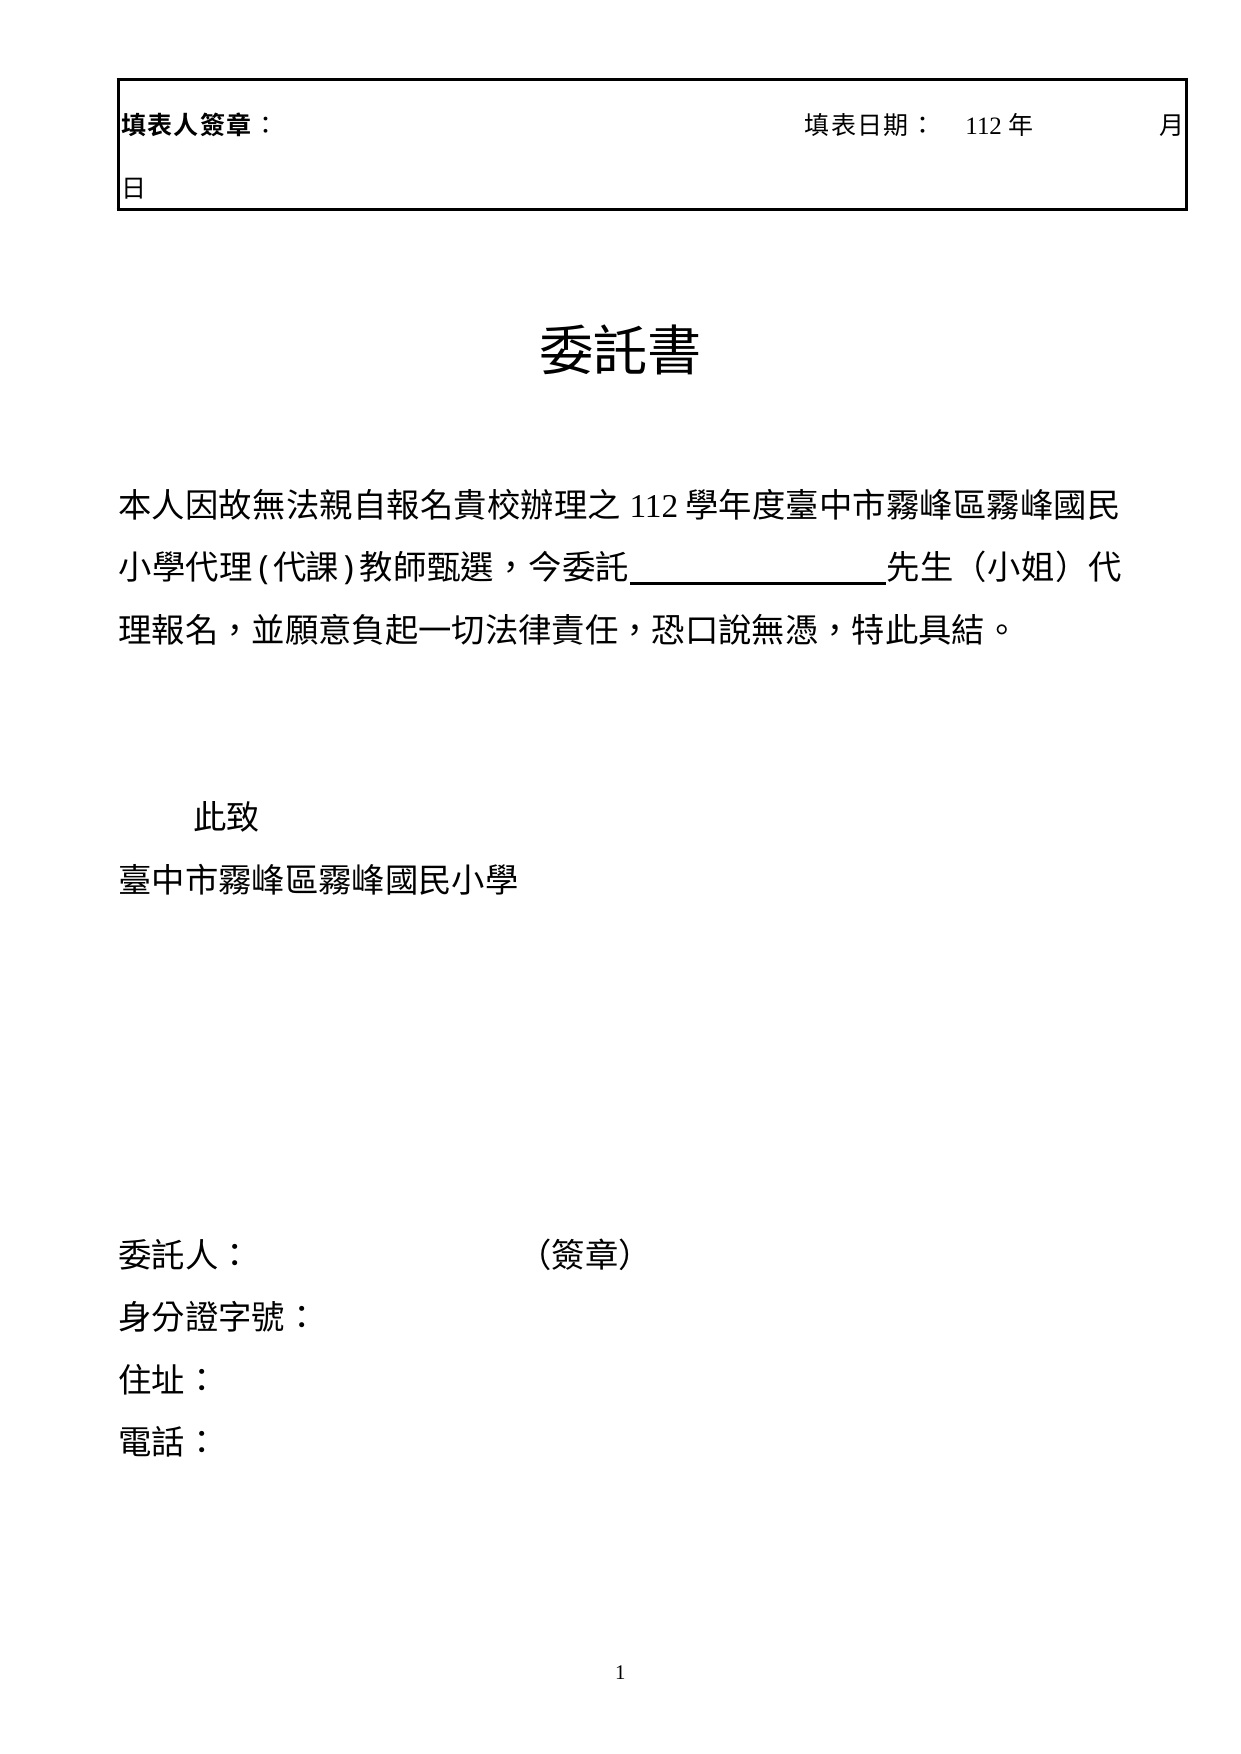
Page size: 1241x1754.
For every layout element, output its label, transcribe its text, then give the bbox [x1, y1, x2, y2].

text 此致 [118, 773, 1122, 836]
text 委託人： （簽章） [118, 1211, 1122, 1273]
text 身分證字號： [118, 1273, 1122, 1336]
text 本人因故無法親自報名貴校辦理之112學年度臺中市霧峰區霧峰國民小學代理(代課)教師甄選，今委託 先生（小姐）代理報名，並願意負起一切法律責任，恐口說無憑，特此具結。 [118, 461, 1122, 648]
text 住址： [118, 1336, 1122, 1398]
text 委託書 [118, 273, 1122, 398]
text 臺中市霧峰區霧峰國民小學 [118, 836, 1122, 898]
table_cell 填表人簽章： 填表日期： 112年 月 日 [120, 81, 1185, 208]
text 電話： [118, 1398, 1122, 1461]
